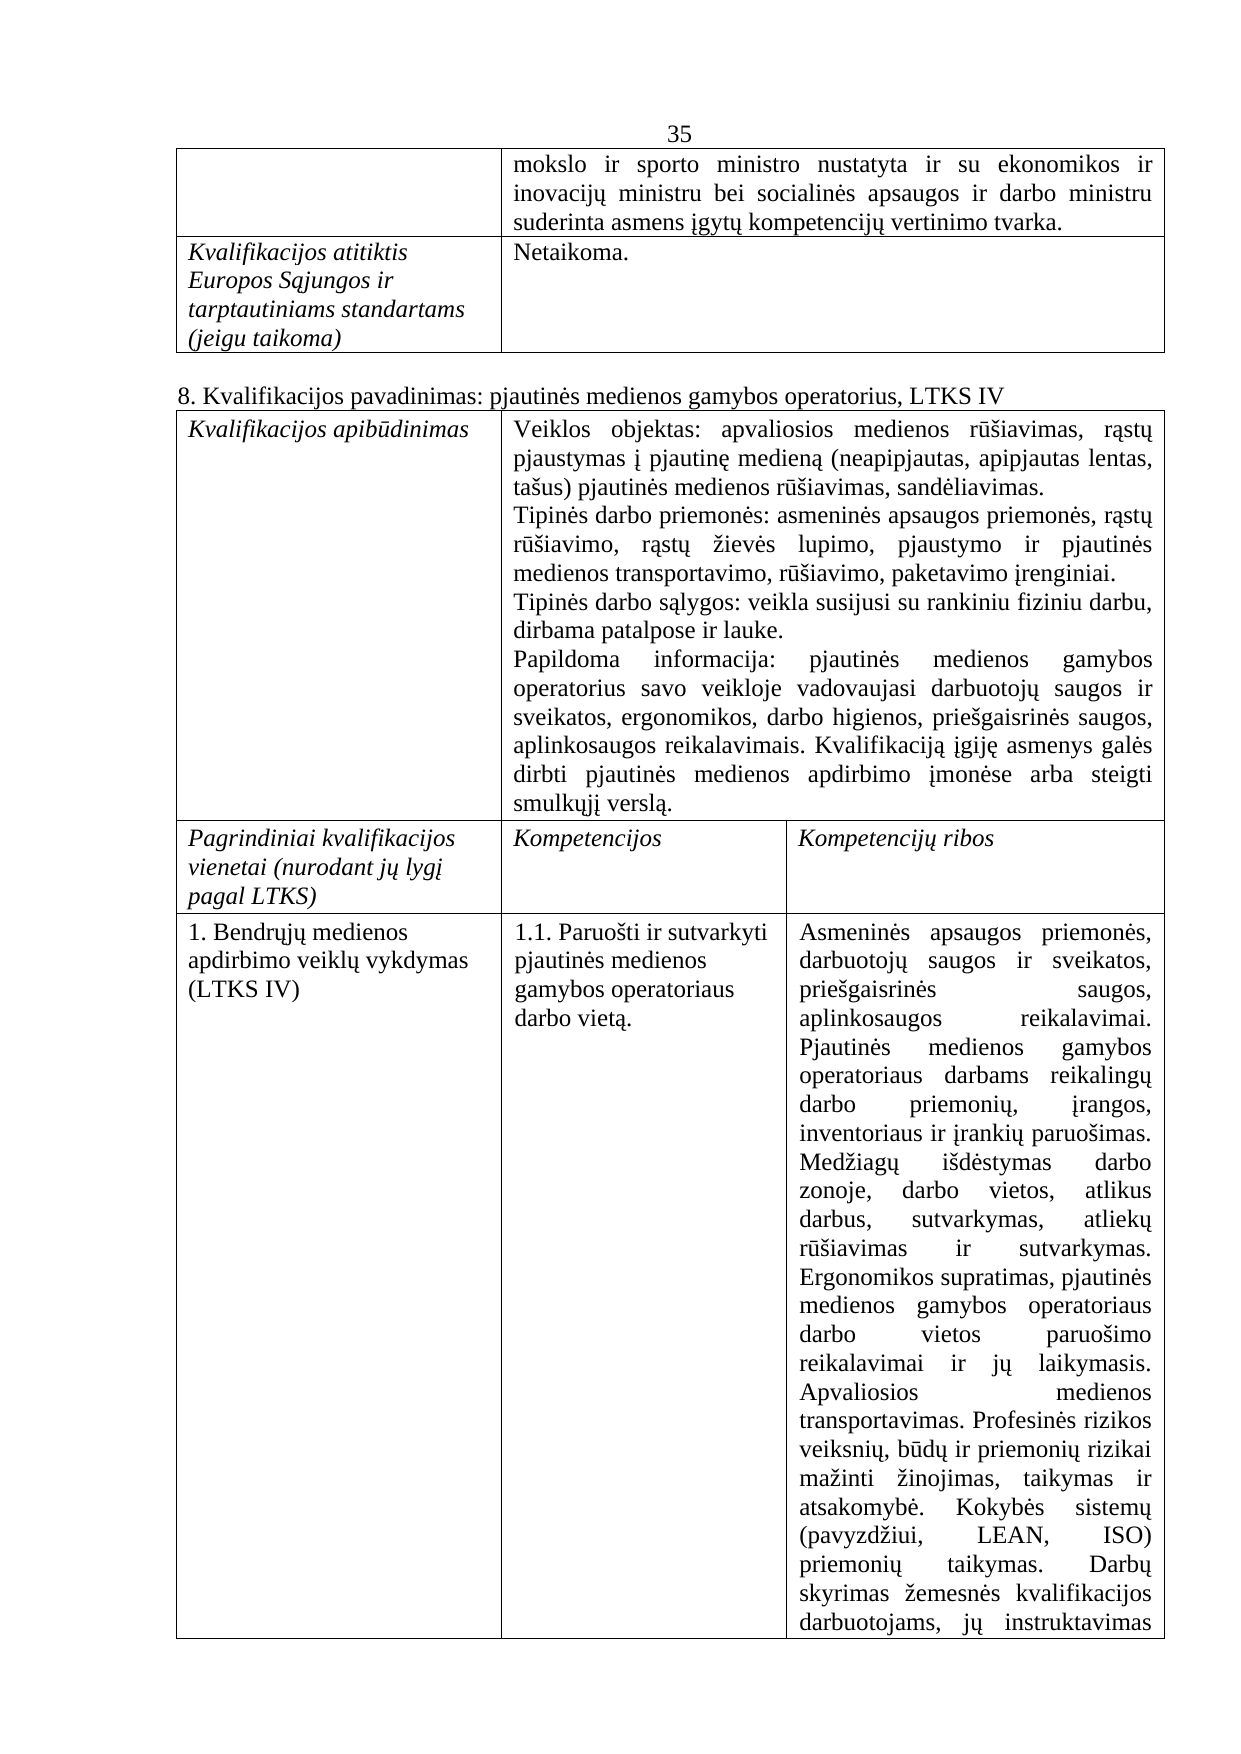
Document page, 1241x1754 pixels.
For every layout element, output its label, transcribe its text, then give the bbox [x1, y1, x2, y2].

table_cell Netaikoma. [502, 237, 1164, 352]
table_cell Asmeninės apsaugos priemonės, darbuotojų saugos ir sveikatos, priešgaisrinės saugos, aplinkosaugos reikalavimai. Pjautinės medienos gamybos operatoriaus darbams reikalingų darbo priemonių, įrangos, inventoriaus ir įrankių paruošimas. Medžiagų išdėstymas darbo zonoje, darbo vietos, atlikus darbus, sutvarkymas, atliekų rūšiavimas ir sutvarkymas. Ergonomikos supratimas, pjautinės medienos gamybos operatoriaus darbo vietos paruošimo reikalavimai ir jų laikymasis. Apvaliosios medienos transportavimas. Profesinės rizikos veiksnių, būdų ir priemonių rizikai mažinti žinojimas, taikymas ir atsakomybė. Kokybės sistemų (pavyzdžiui, LEAN, ISO) priemonių taikymas. Darbų skyrimas žemesnės kvalifikacijos darbuotojams, jų instruktavimas [787, 914, 1164, 1638]
table_cell 1.1. Paruošti ir sutvarkyti pjautinės medienos gamybos operatoriaus darbo vietą. [502, 914, 786, 1638]
table_cell mokslo ir sporto ministro nustatyta ir su ekonomikos ir inovacijų ministru bei socialinės apsaugos ir darbo ministru suderinta asmens įgytų kompetencijų vertinimo tvarka. [502, 149, 1164, 236]
table_header Veiklos objektas: apvaliosios medienos rūšiavimas, rąstų pjaustymas į pjautinę medieną (neapipjautas, apipjautas lentas, tašus) pjautinės medienos rūšiavimas, sandėliavimas. Tipinės darbo priemonės: asmeninės apsaugos priemonės, rąstų rūšiavimo, rąstų žievės lupimo, pjaustymo ir pjautinės medienos transportavimo, rūšiavimo, paketavimo įrenginiai. Tipinės darbo sąlygos: veikla susijusi su rankiniu fiziniu darbu, dirbama patalpose ir lauke. Papildoma informacija: pjautinės medienos gamybos operatorius savo veikloje vadovaujasi darbuotojų saugos ir sveikatos, ergonomikos, darbo higienos, priešgaisrinės saugos, aplinkosaugos reikalavimais. Kvalifikaciją įgiję asmenys galės dirbti pjautinės medienos apdirbimo įmonėse arba steigti smulkųjį verslą. [502, 411, 1164, 819]
text 8. Kvalifikacijos pavadinimas: pjautinės medienos gamybos operatorius, LTKS IV [177, 381, 1181, 410]
table_cell Kompetencijos [502, 821, 786, 913]
table_cell Kompetencijų ribos [787, 821, 1164, 913]
table_cell Pagrindiniai kvalifikacijos vienetai (nurodant jų lygį pagal LTKS) [177, 821, 501, 913]
table_cell Kvalifikacijos atitiktis Europos Sąjungos ir tarptautiniams standartams (jeigu taikoma) [177, 237, 501, 352]
table_cell 1. Bendrųjų medienos apdirbimo veiklų vykdymas (LTKS IV) [177, 914, 501, 1638]
table_cell [177, 149, 501, 236]
table_header Kvalifikacijos apibūdinimas [177, 411, 501, 819]
